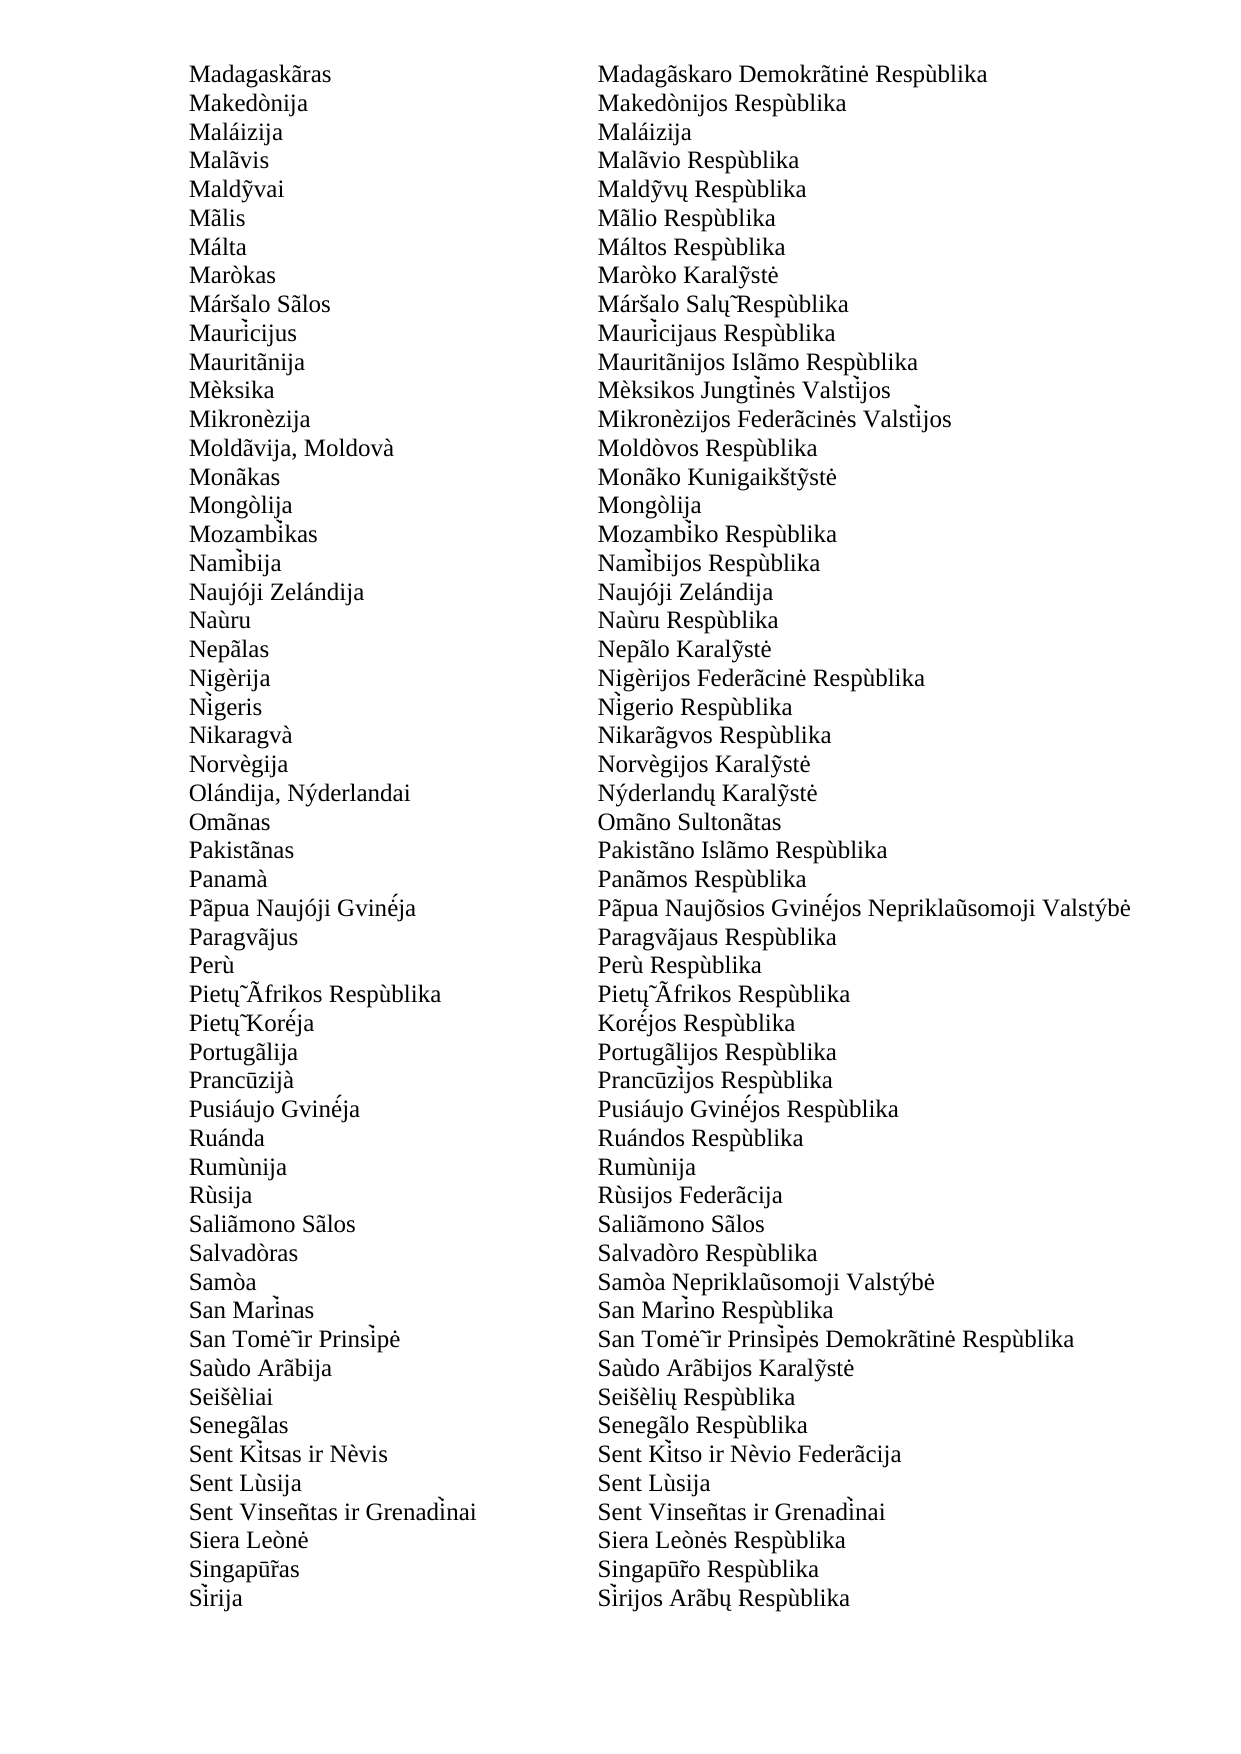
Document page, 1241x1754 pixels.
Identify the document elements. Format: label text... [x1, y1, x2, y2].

table_cell Mãlis [177, 203, 586, 232]
table_cell Pakistãno Islãmo Respùblika [586, 835, 1144, 864]
table_cell Rùsija [177, 1180, 586, 1209]
table_cell Maláizija [177, 117, 586, 145]
table_cell Naùru [177, 605, 586, 634]
table_cell Pãpua Naujóji Gvinė́ja [177, 893, 586, 922]
table_cell Norvègija [177, 749, 586, 778]
table_cell Rumùnija [177, 1152, 586, 1180]
table_cell Naujóji Zelándija [177, 577, 586, 605]
table_cell Sent Ki̇̀tsas ir Nèvis [177, 1439, 586, 1468]
table_cell Maláizija [586, 117, 1144, 145]
table_cell Nami̇̀bijos Respùblika [586, 548, 1144, 577]
table_cell Máltos Respùblika [586, 232, 1144, 260]
table_cell San Mari̇̀nas [177, 1295, 586, 1324]
table_cell Si̇̀rija [177, 1583, 586, 1612]
table_cell Mauritãnijos Islãmo Respùblika [586, 347, 1144, 375]
table_cell Seišèliai [177, 1382, 586, 1410]
table_cell Mèksikos Jungti̇̀nės Valsti̇̀jos [586, 375, 1144, 404]
table_cell Panamà [177, 864, 586, 893]
table_cell Nigèrijos Federãcinė Respùblika [586, 663, 1144, 692]
table_cell Paragvãjus [177, 922, 586, 950]
table_cell Pakistãnas [177, 835, 586, 864]
table_cell Mauritãnija [177, 347, 586, 375]
table_cell Mauri̇̀cijus [177, 318, 586, 347]
table_cell Saùdo Arãbija [177, 1353, 586, 1382]
table_cell Salvadòras [177, 1238, 586, 1267]
table_cell Ruánda [177, 1123, 586, 1152]
table_cell Pietų̃ Ãfrikos Respùblika [586, 979, 1144, 1008]
table_cell Mauri̇̀cijaus Respùblika [586, 318, 1144, 347]
table_cell Samòa [177, 1267, 586, 1295]
table_cell San Tomė̃ ir Prinsi̇̀pės Demokrãtinė Respùblika [586, 1324, 1144, 1353]
table_cell Olándija, Nýderlandai [177, 778, 586, 807]
table_cell Pusiáujo Gvinė́jos Respùblika [586, 1094, 1144, 1123]
table_cell Naujóji Zelándija [586, 577, 1144, 605]
table_cell Prancūzi̇̀jos Respùblika [586, 1065, 1144, 1094]
table_cell Seišèlių Respùblika [586, 1382, 1144, 1410]
table_cell San Mari̇̀no Respùblika [586, 1295, 1144, 1324]
table_cell Maròko Karalỹstė [586, 260, 1144, 289]
table_cell Mikronèzijos Federãcinės Valsti̇̀jos [586, 404, 1144, 433]
table_cell Paragvãjaus Respùblika [586, 922, 1144, 950]
table_cell Siera Leònė [177, 1525, 586, 1554]
table_cell Singapū̃ro Respùblika [586, 1554, 1144, 1583]
table_cell Omãno Sultonãtas [586, 807, 1144, 835]
table_cell Pietų̃ Ãfrikos Respùblika [177, 979, 586, 1008]
table_cell Saùdo Arãbijos Karalỹstė [586, 1353, 1144, 1382]
table_cell Sent Vinseñtas ir Grenadi̇̀nai [177, 1497, 586, 1525]
table_cell Norvègijos Karalỹstė [586, 749, 1144, 778]
table_cell Pãpua Naujõsios Gvinė́jos Nepriklaũsomoji Valstýbė [586, 893, 1144, 922]
table_cell Makedònija [177, 88, 586, 117]
table_cell Maldỹvai [177, 174, 586, 203]
table_cell Mèksika [177, 375, 586, 404]
table_cell Rumùnija [586, 1152, 1144, 1180]
table_cell Sent Ki̇̀tso ir Nèvio Federãcija [586, 1439, 1144, 1468]
table_cell Nepãlas [177, 634, 586, 663]
table_cell Makedònijos Respùblika [586, 88, 1144, 117]
table_cell Sent Lùsija [586, 1468, 1144, 1497]
table_cell Saliãmono Sãlos [586, 1209, 1144, 1238]
table_cell San Tomė̃ ir Prinsi̇̀pė [177, 1324, 586, 1353]
table_cell Samòa Nepriklaũsomoji Valstýbė [586, 1267, 1144, 1295]
table_cell Salvadòro Respùblika [586, 1238, 1144, 1267]
table_cell Perù [177, 950, 586, 979]
table_cell Nikaragvà [177, 720, 586, 749]
table_cell Singapū̃ras [177, 1554, 586, 1583]
table_cell Madagãskaro Demokrãtinė Respùblika [586, 59, 1144, 88]
table_cell Naùru Respùblika [586, 605, 1144, 634]
table_cell Siera Leònės Respùblika [586, 1525, 1144, 1554]
table_cell Mikronèzija [177, 404, 586, 433]
table_cell Portugãlija [177, 1037, 586, 1065]
table_cell Nami̇̀bija [177, 548, 586, 577]
table_cell Máršalo Salų̃ Respùblika [586, 289, 1144, 318]
table_cell Sent Vinseñtas ir Grenadi̇̀nai [586, 1497, 1144, 1525]
table_cell Si̇̀rijos Arãbų Respùblika [586, 1583, 1144, 1612]
table_cell Nepãlo Karalỹstė [586, 634, 1144, 663]
table_cell Nikarãgvos Respùblika [586, 720, 1144, 749]
table_cell Nigèrija [177, 663, 586, 692]
table_cell Maldỹvų Respùblika [586, 174, 1144, 203]
table_cell Mozambi̇̀kas [177, 519, 586, 548]
table_cell Mongòlija [586, 490, 1144, 519]
table_cell Perù Respùblika [586, 950, 1144, 979]
table_cell Prancūzijà [177, 1065, 586, 1094]
table_cell Ruándos Respùblika [586, 1123, 1144, 1152]
table_cell Mongòlija [177, 490, 586, 519]
table_cell Mãlio Respùblika [586, 203, 1144, 232]
table_cell Senegãlo Respùblika [586, 1410, 1144, 1439]
table_cell Málta [177, 232, 586, 260]
table_cell Malãvis [177, 145, 586, 174]
table_cell Monãkas [177, 462, 586, 490]
table_cell Saliãmono Sãlos [177, 1209, 586, 1238]
table_cell Monãko Kunigaikštỹstė [586, 462, 1144, 490]
table_cell Pusiáujo Gvinė́ja [177, 1094, 586, 1123]
table_cell Portugãlijos Respùblika [586, 1037, 1144, 1065]
table_cell Nýderlandų Karalỹstė [586, 778, 1144, 807]
table_cell Ni̇̀geris [177, 692, 586, 720]
table_cell Korė́jos Respùblika [586, 1008, 1144, 1037]
table_cell Omãnas [177, 807, 586, 835]
table_cell Máršalo Sãlos [177, 289, 586, 318]
table_cell Pietų̃ Korė́ja [177, 1008, 586, 1037]
table_cell Moldòvos Respùblika [586, 433, 1144, 462]
table_cell Mozambi̇̀ko Respùblika [586, 519, 1144, 548]
table_cell Sent Lùsija [177, 1468, 586, 1497]
table_cell Senegãlas [177, 1410, 586, 1439]
table_cell Rùsijos Federãcija [586, 1180, 1144, 1209]
table_cell Malãvio Respùblika [586, 145, 1144, 174]
table_cell Ni̇̀gerio Respùblika [586, 692, 1144, 720]
table_cell Moldãvija, Moldovà [177, 433, 586, 462]
table_cell Panãmos Respùblika [586, 864, 1144, 893]
table_cell Maròkas [177, 260, 586, 289]
table_cell Madagaskãras [177, 59, 586, 88]
